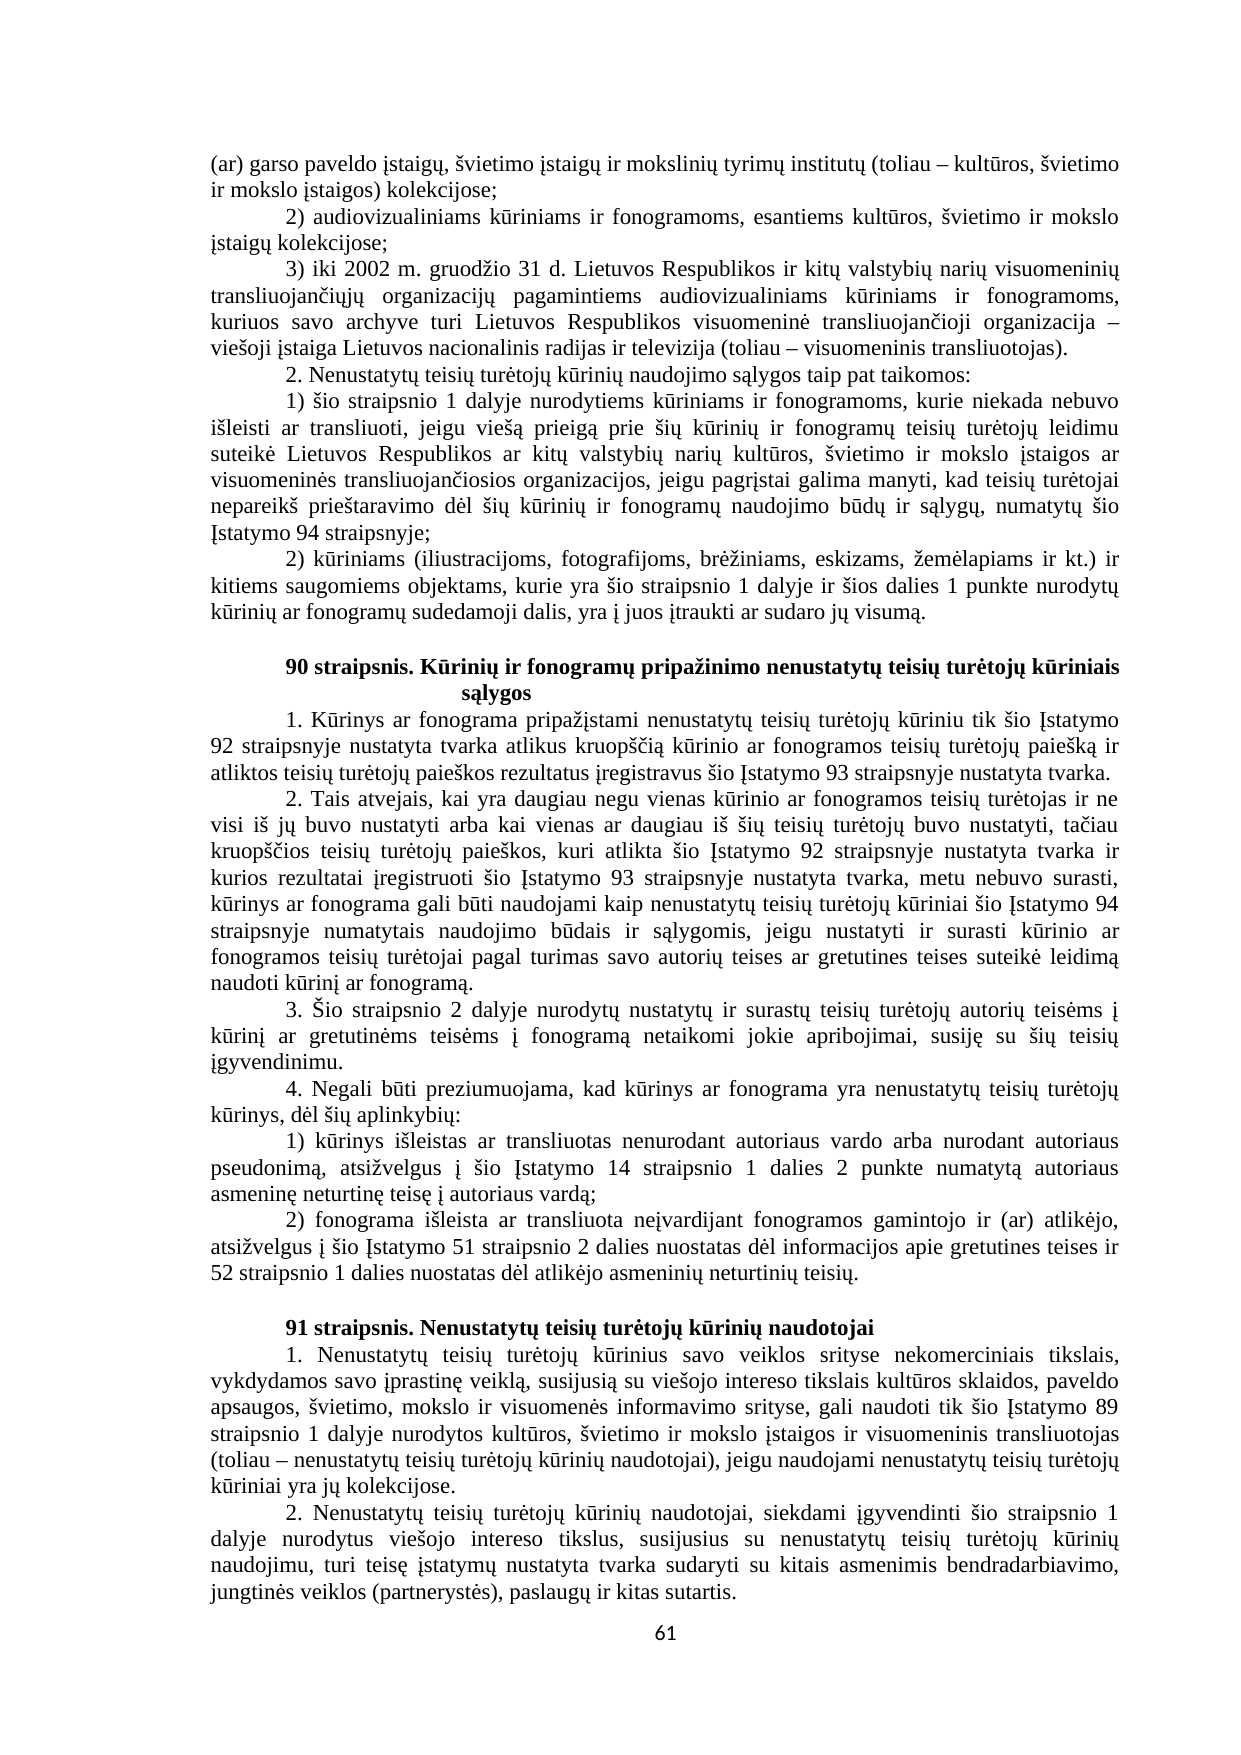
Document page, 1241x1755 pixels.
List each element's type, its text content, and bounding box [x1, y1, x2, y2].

text 90 straipsnis. Kūrinių ir fonogramų pripažinimo nenustatytų teisių turėtojų kūriniais sąlygos [285, 653, 1120, 706]
text 2. Tais atvejais, kai yra daugiau negu vienas kūrinio ar fonogramos teisių turėtojas ir ne visi iš jų buvo nustatyti arba kai vienas ar daugiau iš šių teisių turėtojų buvo nustatyti, tačiau kruopščios teisių turėtojų paieškos, kuri atlikta šio Įstatymo 92 straipsnyje nustatyta tvarka ir kurios rezultatai įregistruoti šio Įstatymo 93 straipsnyje nustatyta tvarka, metu nebuvo surasti, kūrinys ar fonograma gali būti naudojami kaip nenustatytų teisių turėtojų kūriniai šio Įstatymo 94 straipsnyje numatytais naudojimo būdais ir sąlygomis, jeigu nustatyti ir surasti kūrinio ar fonogramos teisių turėtojai pagal turimas savo autorių teises ar gretutines teises suteikė leidimą naudoti kūrinį ar fonogramą. [210, 785, 1120, 996]
text 2. Nenustatytų teisių turėtojų kūrinių naudojimo sąlygos taip pat taikomos: [210, 361, 1120, 387]
text 1. Nenustatytų teisių turėtojų kūrinius savo veiklos srityse nekomerciniais tikslais, vykdydamos savo įprastinę veiklą, susijusią su viešojo intereso tikslais kultūros sklaidos, paveldo apsaugos, švietimo, mokslo ir visuomenės informavimo srityse, gali naudoti tik šio Įstatymo 89 straipsnio 1 dalyje nurodytos kultūros, švietimo ir mokslo įstaigos ir visuomeninis transliuotojas (toliau – nenustatytų teisių turėtojų kūrinių naudotojai), jeigu naudojami nenustatytų teisių turėtojų kūriniai yra jų kolekcijose. [210, 1341, 1120, 1499]
text 91 straipsnis. Nenustatytų teisių turėtojų kūrinių naudotojai [210, 1314, 1120, 1341]
text 2) kūriniams (iliustracijoms, fotografijoms, brėžiniams, eskizams, žemėlapiams ir kt.) ir kitiems saugomiems objektams, kurie yra šio straipsnio 1 dalyje ir šios dalies 1 punkte nurodytų kūrinių ar fonogramų sudedamoji dalis, yra į juos įtraukti ar sudaro jų visumą. [210, 545, 1120, 624]
text 4. Negali būti preziumuojama, kad kūrinys ar fonograma yra nenustatytų teisių turėtojų kūrinys, dėl šių aplinkybių: [210, 1075, 1120, 1127]
text 1. Kūrinys ar fonograma pripažįstami nenustatytų teisių turėtojų kūriniu tik šio Įstatymo 92 straipsnyje nustatyta tvarka atlikus kruopščią kūrinio ar fonogramos teisių turėtojų paiešką ir atliktos teisių turėtojų paieškos rezultatus įregistravus šio Įstatymo 93 straipsnyje nustatyta tvarka. [210, 706, 1120, 785]
text (ar) garso paveldo įstaigų, švietimo įstaigų ir mokslinių tyrimų institutų (toliau – kultūros, švietimo ir mokslo įstaigos) kolekcijose; [210, 150, 1120, 203]
text 2. Nenustatytų teisių turėtojų kūrinių naudotojai, siekdami įgyvendinti šio straipsnio 1 dalyje nurodytus viešojo intereso tikslus, susijusius su nenustatytų teisių turėtojų kūrinių naudojimu, turi teisę įstatymų nustatyta tvarka sudaryti su kitais asmenimis bendradarbiavimo, jungtinės veiklos (partnerystės), paslaugų ir kitas sutartis. [210, 1499, 1120, 1604]
text 1) kūrinys išleistas ar transliuotas nenurodant autoriaus vardo arba nurodant autoriaus pseudonimą, atsižvelgus į šio Įstatymo 14 straipsnio 1 dalies 2 punkte numatytą autoriaus asmeninę neturtinę teisę į autoriaus vardą; [210, 1127, 1120, 1207]
text 3) iki 2002 m. gruodžio 31 d. Lietuvos Respublikos ir kitų valstybių narių visuomeninių transliuojančiųjų organizacijų pagamintiems audiovizualiniams kūriniams ir fonogramoms, kuriuos savo archyve turi Lietuvos Respublikos visuomeninė transliuojančioji organizacija – viešoji įstaiga Lietuvos nacionalinis radijas ir televizija (toliau – visuomeninis transliuotojas). [210, 255, 1120, 361]
text 3. Šio straipsnio 2 dalyje nurodytų nustatytų ir surastų teisių turėtojų autorių teisėms į kūrinį ar gretutinėms teisėms į fonogramą netaikomi jokie apribojimai, susiję su šių teisių įgyvendinimu. [210, 996, 1120, 1075]
text 2) audiovizualiniams kūriniams ir fonogramoms, esantiems kultūros, švietimo ir mokslo įstaigų kolekcijose; [210, 203, 1120, 255]
text 1) šio straipsnio 1 dalyje nurodytiems kūriniams ir fonogramoms, kurie niekada nebuvo išleisti ar transliuoti, jeigu viešą prieigą prie šių kūrinių ir fonogramų teisių turėtojų leidimu suteikė Lietuvos Respublikos ar kitų valstybių narių kultūros, švietimo ir mokslo įstaigos ar visuomeninės transliuojančiosios organizacijos, jeigu pagrįstai galima manyti, kad teisių turėtojai nepareikš prieštaravimo dėl šių kūrinių ir fonogramų naudojimo būdų ir sąlygų, numatytų šio Įstatymo 94 straipsnyje; [210, 387, 1120, 545]
text 2) fonograma išleista ar transliuota neįvardijant fonogramos gamintojo ir (ar) atlikėjo, atsižvelgus į šio Įstatymo 51 straipsnio 2 dalies nuostatas dėl informacijos apie gretutines teises ir 52 straipsnio 1 dalies nuostatas dėl atlikėjo asmeninių neturtinių teisių. [210, 1207, 1120, 1286]
